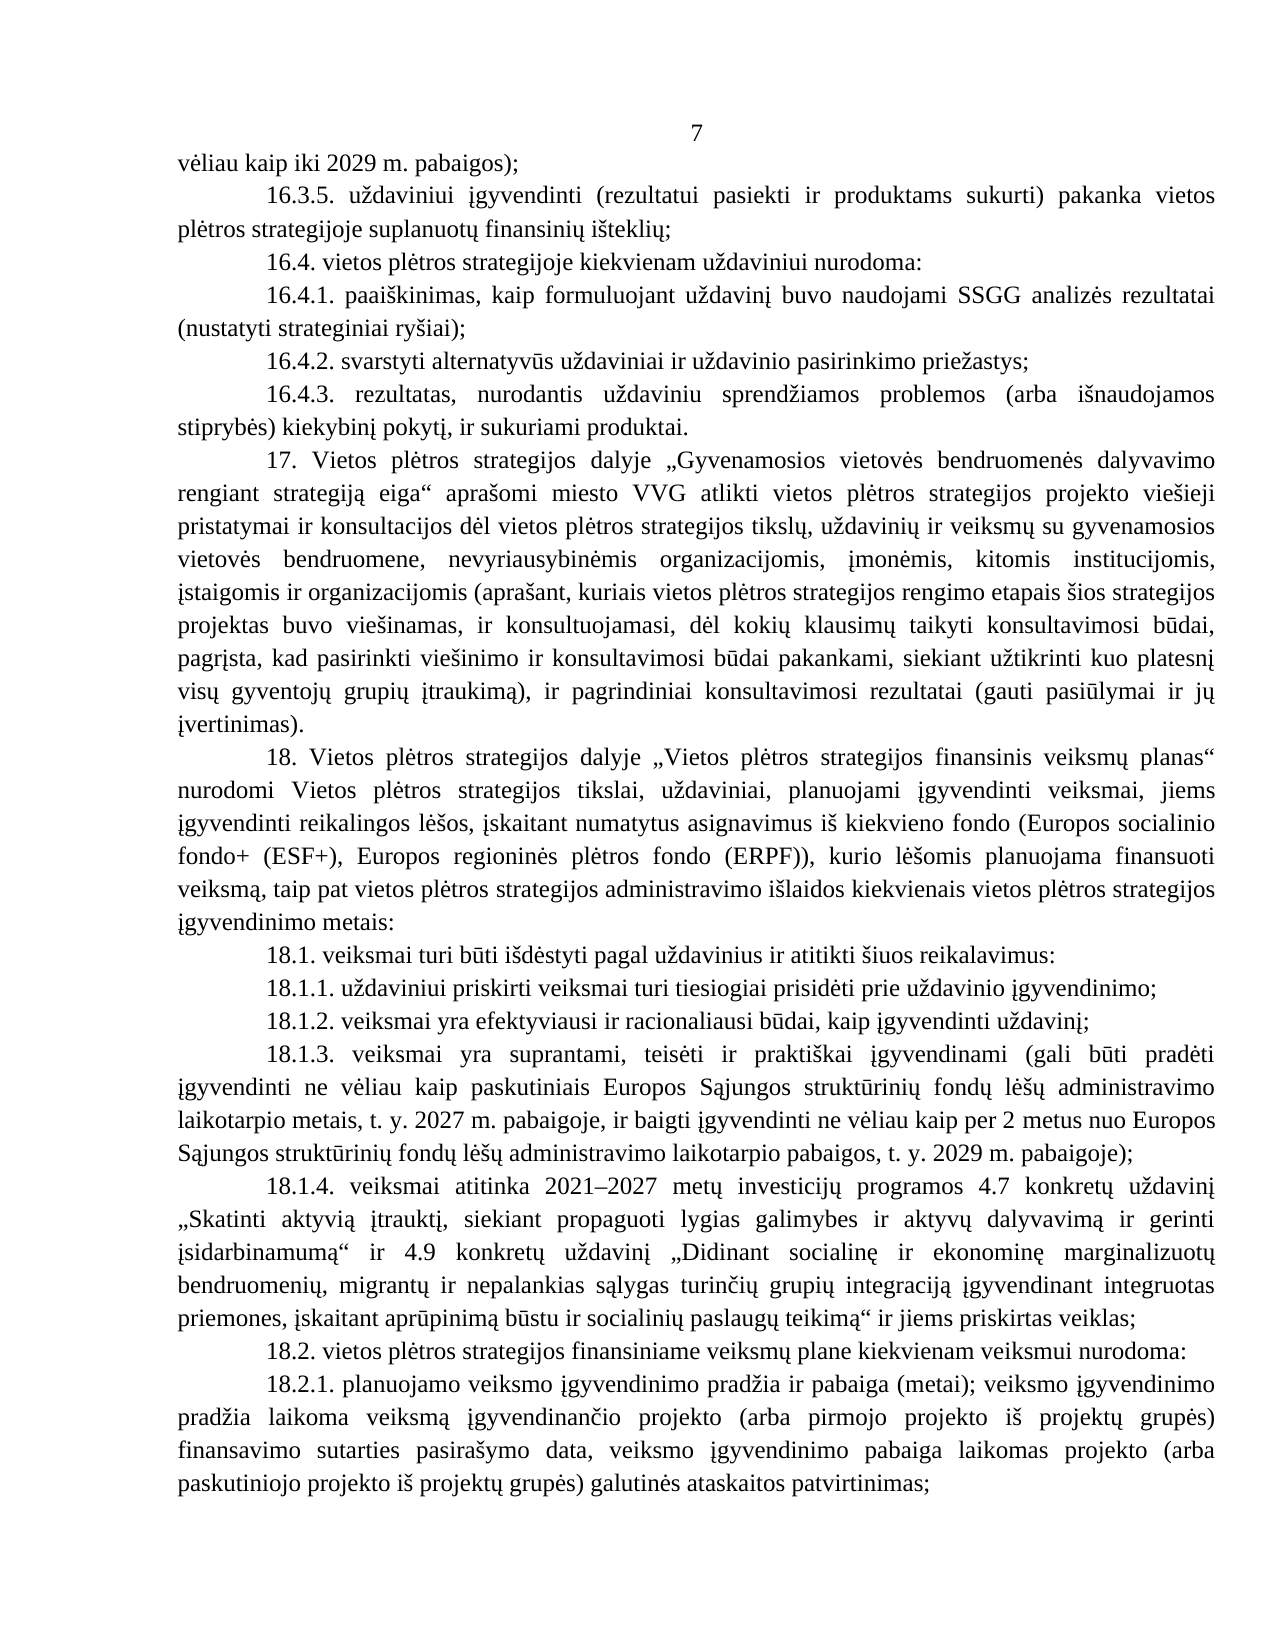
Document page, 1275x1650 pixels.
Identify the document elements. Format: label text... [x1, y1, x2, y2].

text vėliau kaip iki 2029 m. pabaigos); [177, 148, 1216, 176]
text 18.2. vietos plėtros strategijos finansiniame veiksmų plane kiekvienam veiksmui nurodoma: [177, 1336, 1216, 1365]
text 18.1.1. uždaviniui priskirti veiksmai turi tiesiogiai prisidėti prie uždavinio įgyvendinimo; [177, 973, 1216, 1002]
text 18.2.1. planuojamo veiksmo įgyvendinimo pradžia ir pabaiga (metai); veiksmo įgyvendinimo pradžia laikoma veiksmą įgyvendinančio projekto (arba pirmojo projekto iš projektų grupės) finansavimo sutarties pasirašymo data, veiksmo įgyvendinimo pabaiga laikomas projekto (arba paskutiniojo projekto iš projektų grupės) galutinės ataskaitos patvirtinimas; [177, 1369, 1216, 1497]
text 18. Vietos plėtros strategijos dalyje „Vietos plėtros strategijos finansinis veiksmų planas“ nurodomi Vietos plėtros strategijos tikslai, uždaviniai, planuojami įgyvendinti veiksmai, jiems įgyvendinti reikalingos lėšos, įskaitant numatytus asignavimus iš kiekvieno fondo (Europos socialinio fondo+ (ESF+), Europos regioninės plėtros fondo (ERPF)), kurio lėšomis planuojama finansuoti veiksmą, taip pat vietos plėtros strategijos administravimo išlaidos kiekvienais vietos plėtros strategijos įgyvendinimo metais: [177, 742, 1216, 936]
text 16.4.1. paaiškinimas, kaip formuluojant uždavinį buvo naudojami SSGG analizės rezultatai (nustatyti strateginiai ryšiai); [177, 280, 1216, 341]
text 16.4.3. rezultatas, nurodantis uždaviniu sprendžiamos problemos (arba išnaudojamos stiprybės) kiekybinį pokytį, ir sukuriami produktai. [177, 379, 1216, 441]
text 16.4. vietos plėtros strategijoje kiekvienam uždaviniui nurodoma: [177, 247, 1216, 275]
text 18.1.4. veiksmai atitinka 2021–2027 metų investicijų programos 4.7 konkretų uždavinį „Skatinti aktyvią įtrauktį, siekiant propaguoti lygias galimybes ir aktyvų dalyvavimą ir gerinti įsidarbinamumą“ ir 4.9 konkretų uždavinį „Didinant socialinę ir ekonominę marginalizuotų bendruomenių, migrantų ir nepalankias sąlygas turinčių grupių integraciją įgyvendinant integruotas priemones, įskaitant aprūpinimą būstu ir socialinių paslaugų teikimą“ ir jiems priskirtas veiklas; [177, 1171, 1216, 1332]
text 17. Vietos plėtros strategijos dalyje „Gyvenamosios vietovės bendruomenės dalyvavimo rengiant strategiją eiga“ aprašomi miesto VVG atlikti vietos plėtros strategijos projekto viešieji pristatymai ir konsultacijos dėl vietos plėtros strategijos tikslų, uždavinių ir veiksmų su gyvenamosios vietovės bendruomene, nevyriausybinėmis organizacijomis, įmonėmis, kitomis institucijomis, įstaigomis ir organizacijomis (aprašant, kuriais vietos plėtros strategijos rengimo etapais šios strategijos projektas buvo viešinamas, ir konsultuojamasi, dėl kokių klausimų taikyti konsultavimosi būdai, pagrįsta, kad pasirinkti viešinimo ir konsultavimosi būdai pakankami, siekiant užtikrinti kuo platesnį visų gyventojų grupių įtraukimą), ir pagrindiniai konsultavimosi rezultatai (gauti pasiūlymai ir jų įvertinimas). [177, 445, 1216, 738]
text 18.1.3. veiksmai yra suprantami, teisėti ir praktiškai įgyvendinami (gali būti pradėti įgyvendinti ne vėliau kaip paskutiniais Europos Sąjungos struktūrinių fondų lėšų administravimo laikotarpio metais, t. y. 2027 m. pabaigoje, ir baigti įgyvendinti ne vėliau kaip per 2 metus nuo Europos Sąjungos struktūrinių fondų lėšų administravimo laikotarpio pabaigos, t. y. 2029 m. pabaigoje); [177, 1039, 1216, 1167]
text 18.1.2. veiksmai yra efektyviausi ir racionaliausi būdai, kaip įgyvendinti uždavinį; [177, 1006, 1216, 1035]
text 16.3.5. uždaviniui įgyvendinti (rezultatui pasiekti ir produktams sukurti) pakanka vietos plėtros strategijoje suplanuotų finansinių išteklių; [177, 181, 1216, 242]
text 16.4.2. svarstyti alternatyvūs uždaviniai ir uždavinio pasirinkimo priežastys; [177, 346, 1216, 374]
text 18.1. veiksmai turi būti išdėstyti pagal uždavinius ir atitikti šiuos reikalavimus: [177, 940, 1216, 969]
